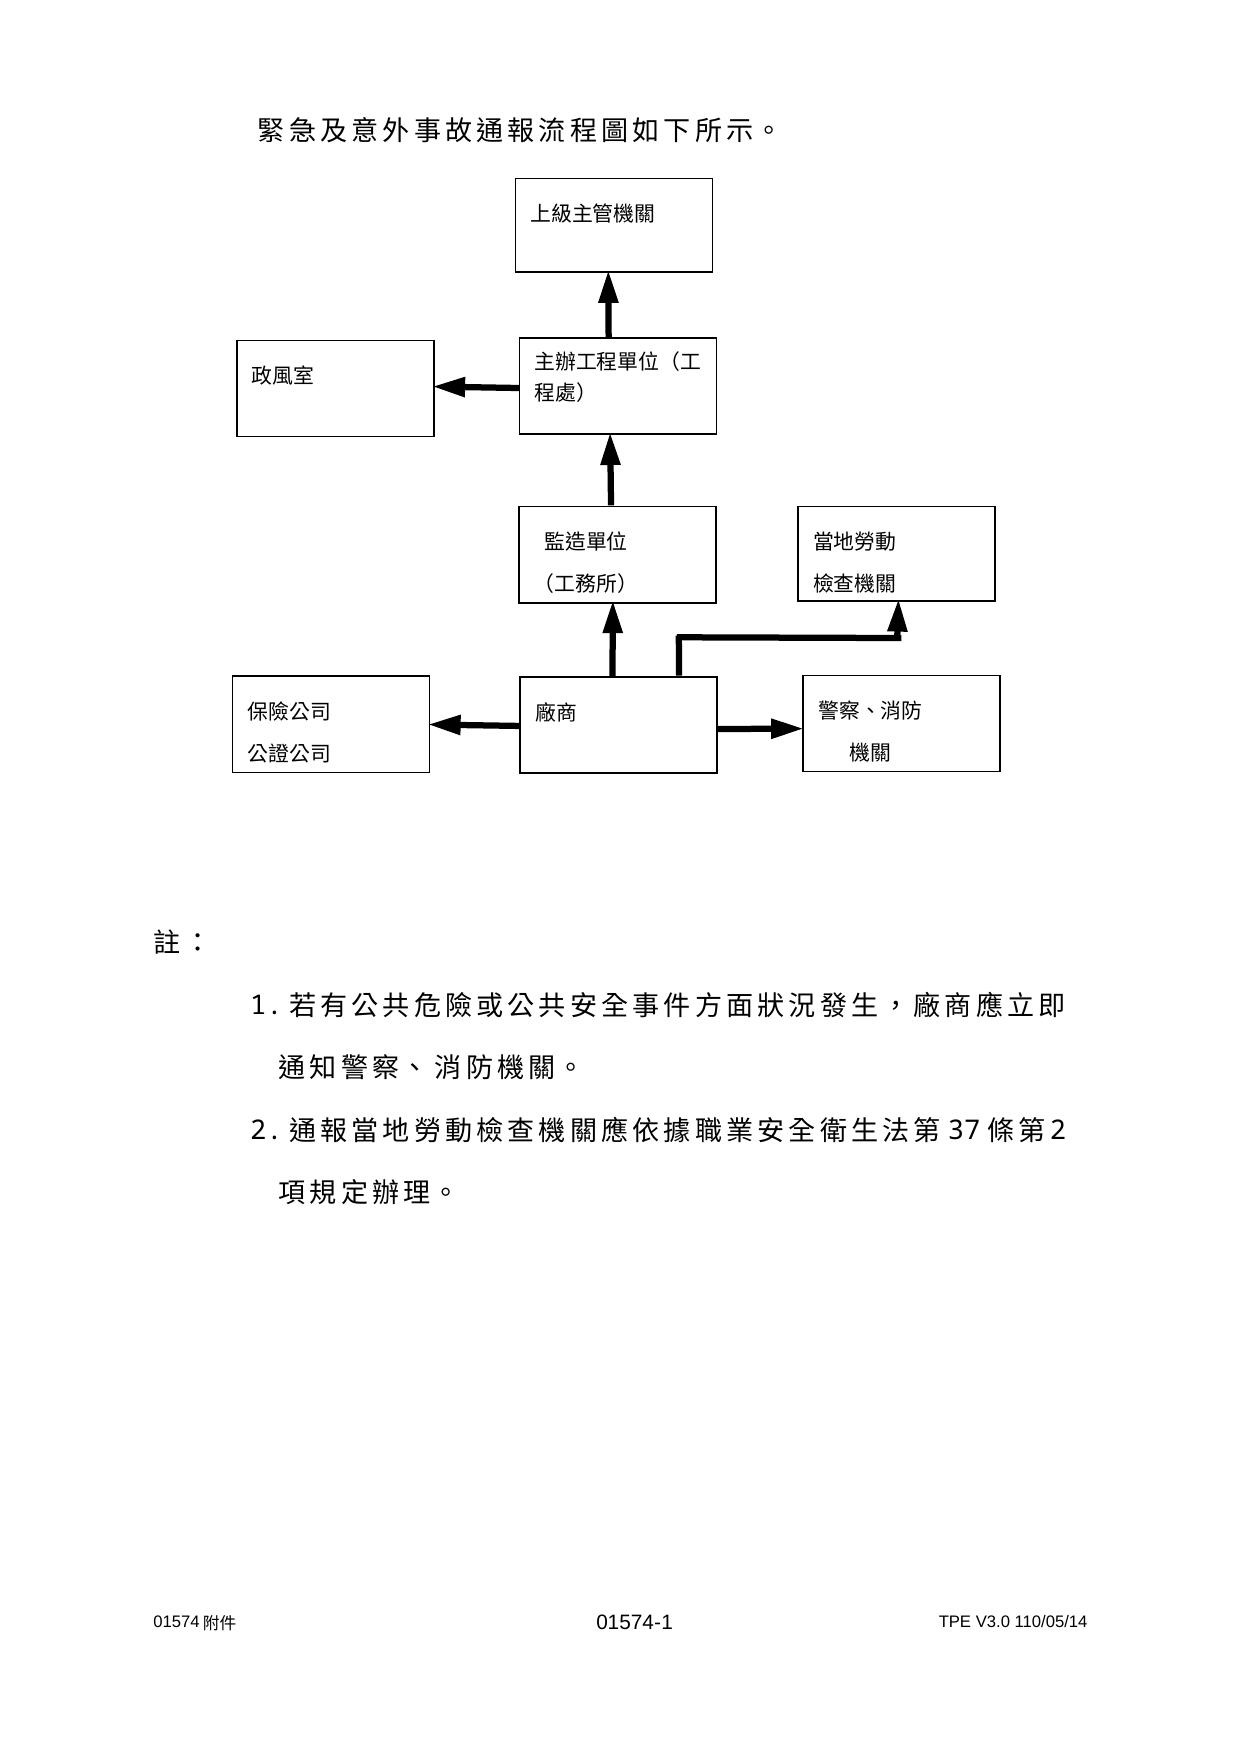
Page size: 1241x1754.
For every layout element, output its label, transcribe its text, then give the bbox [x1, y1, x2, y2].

text 2.通報當地勞動檢查機關應依據職業安全衛生法第37條第2項規定辦理。 [240, 1097, 1089, 1222]
text 註： [139, 910, 1089, 972]
text 1.若有公共危險或公共安全事件方面狀況發生，廠商應立即通知警察、消防機關。 [240, 972, 1089, 1097]
text 緊急及意外事故通報流程圖如下所示。 [252, 97, 1089, 160]
